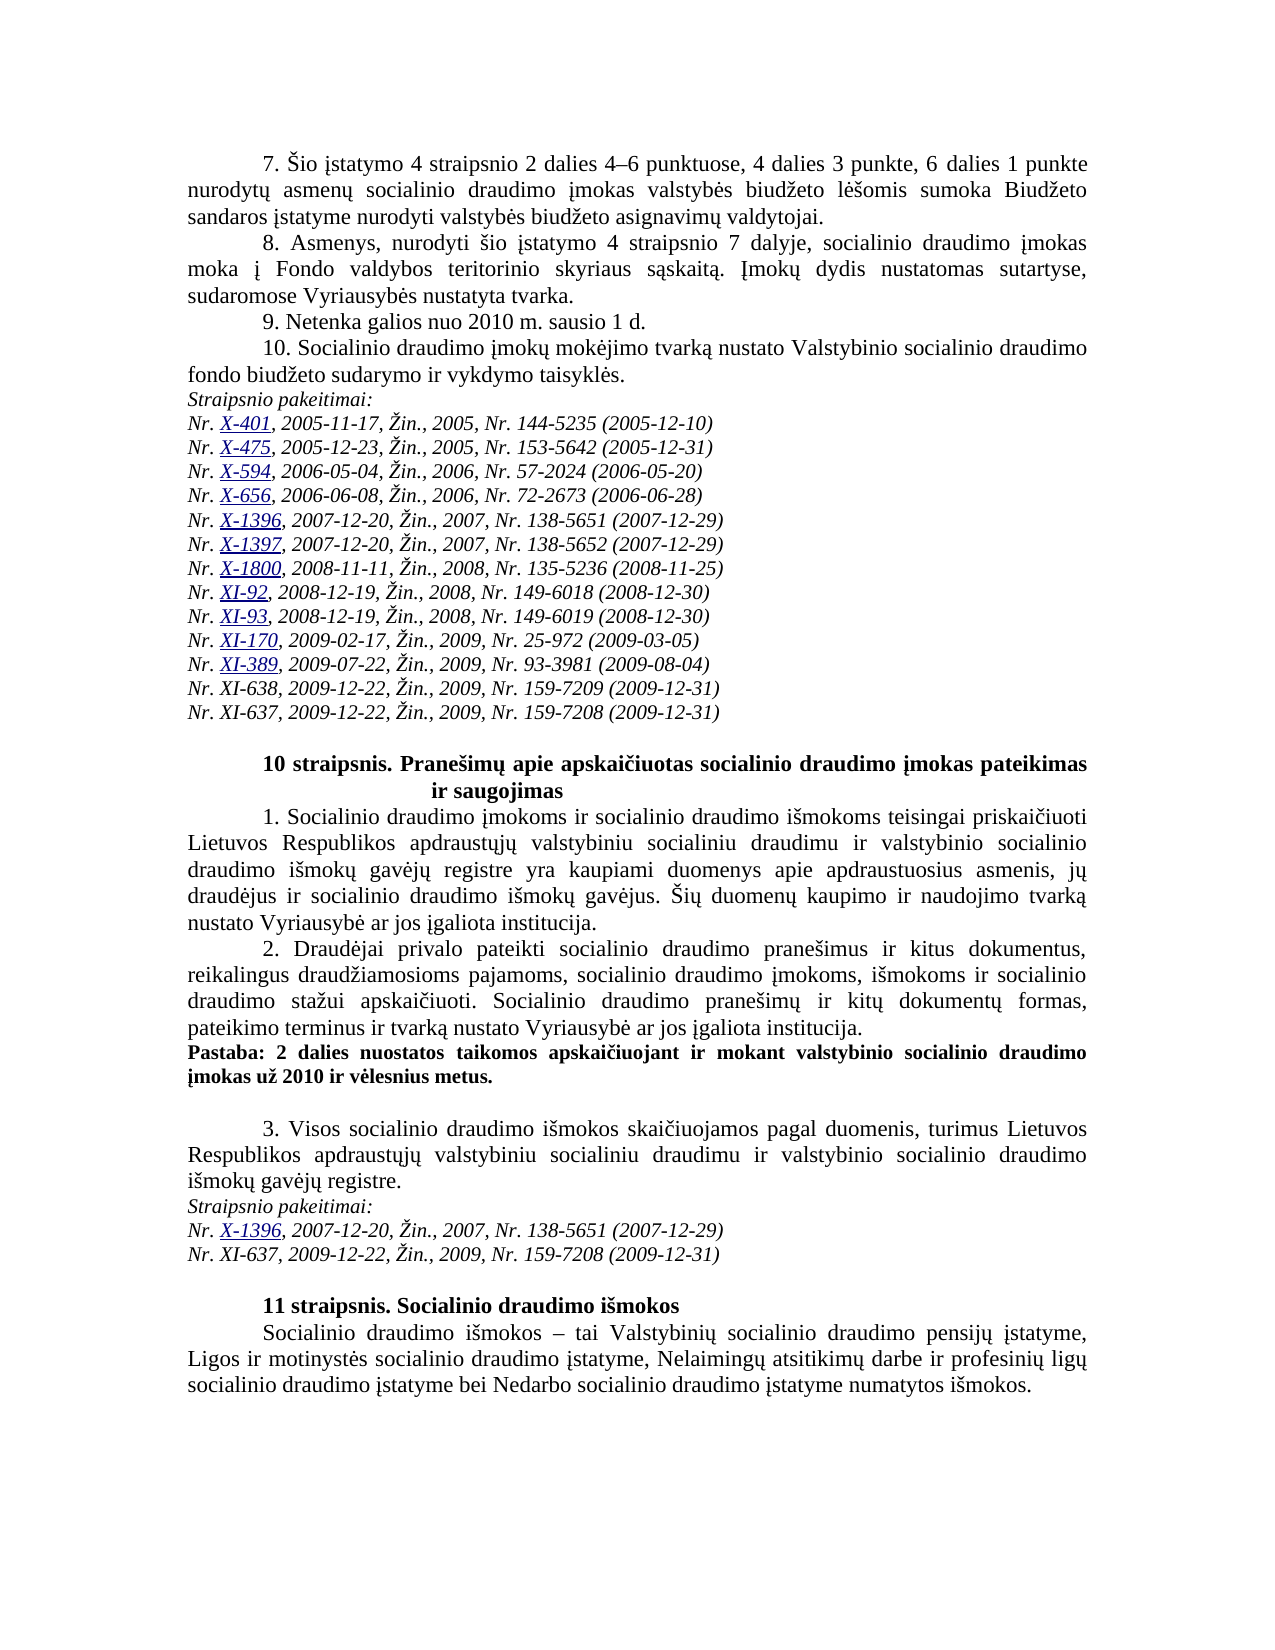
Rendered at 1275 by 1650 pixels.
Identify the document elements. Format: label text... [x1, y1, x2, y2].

text Nr. X-1397, 2007-12-20, Žin., 2007, Nr. 138-5652 (2007-12-29) [187, 532, 1087, 556]
text Nr. X-1800, 2008-11-11, Žin., 2008, Nr. 135-5236 (2008-11-25) [187, 556, 1087, 580]
text Nr. XI-637, 2009-12-22, Žin., 2009, Nr. 159-7208 (2009-12-31) [187, 1242, 1087, 1266]
text Nr. X-1396, 2007-12-20, Žin., 2007, Nr. 138-5651 (2007-12-29) [187, 1218, 1088, 1242]
text Nr. XI-637, 2009-12-22, Žin., 2009, Nr. 159-7208 (2009-12-31) [187, 700, 1087, 724]
text 1. Socialinio draudimo įmokoms ir socialinio draudimo išmokoms teisingai priskaičiuoti Lietuvos Respublikos apdraustųjų valstybiniu socialiniu draudimu ir valstybinio socialinio draudimo išmokų gavėjų registre yra kaupiami duomenys apie apdraustuosius asmenis, jų draudėjus ir socialinio draudimo išmokų gavėjus. Šių duomenų kaupimo ir naudojimo tvarką nustato Vyriausybė ar jos įgaliota institucija. [187, 803, 1088, 935]
text 2. Draudėjai privalo pateikti socialinio draudimo pranešimus ir kitus dokumentus, reikalingus draudžiamosioms pajamoms, socialinio draudimo įmokoms, išmokoms ir socialinio draudimo stažui apskaičiuoti. Socialinio draudimo pranešimų ir kitų dokumentų formas, pateikimo terminus ir tvarką nustato Vyriausybė ar jos įgaliota institucija. [187, 935, 1087, 1040]
text 11 straipsnis. Socialinio draudimo išmokos [187, 1292, 1088, 1319]
text Nr. XI-93, 2008-12-19, Žin., 2008, Nr. 149-6019 (2008-12-30) [187, 604, 1087, 628]
text Straipsnio pakeitimai: [187, 387, 1088, 411]
text Nr. X-594, 2006-05-04, Žin., 2006, Nr. 57-2024 (2006-05-20) [187, 459, 1088, 483]
text Nr. X-1396, 2007-12-20, Žin., 2007, Nr. 138-5651 (2007-12-29) [187, 507, 1088, 532]
text Nr. XI-170, 2009-02-17, Žin., 2009, Nr. 25-972 (2009-03-05) [187, 628, 1087, 652]
text Straipsnio pakeitimai: [187, 1194, 1088, 1218]
text Nr. XI-92, 2008-12-19, Žin., 2008, Nr. 149-6018 (2008-12-30) [187, 580, 1087, 604]
text Nr. XI-638, 2009-12-22, Žin., 2009, Nr. 159-7209 (2009-12-31) [187, 676, 1087, 700]
text Nr. X-401, 2005-11-17, Žin., 2005, Nr. 144-5235 (2005-12-10) [187, 411, 1088, 435]
text Nr. X-656, 2006-06-08, Žin., 2006, Nr. 72-2673 (2006-06-28) [187, 483, 1088, 507]
text 3. Visos socialinio draudimo išmokos skaičiuojamos pagal duomenis, turimus Lietuvos Respublikos apdraustųjų valstybiniu socialiniu draudimu ir valstybinio socialinio draudimo išmokų gavėjų registre. [187, 1115, 1088, 1194]
text 9. Netenka galios nuo 2010 m. sausio 1 d. [187, 308, 1087, 334]
text 8. Asmenys, nurodyti šio įstatymo 4 straipsnio 7 dalyje, socialinio draudimo įmokas moka į Fondo valdybos teritorinio skyriaus sąskaitą. Įmokų dydis nustatomas sutartyse, sudaromose Vyriausybės nustatyta tvarka. [187, 229, 1088, 308]
text Pastaba: 2 dalies nuostatos taikomos apskaičiuojant ir mokant valstybinio socialinio draudimo įmokas už 2010 ir vėlesnius metus. [187, 1040, 1087, 1088]
text Socialinio draudimo išmokos – tai Valstybinių socialinio draudimo pensijų įstatyme, Ligos ir motinystės socialinio draudimo įstatyme, Nelaimingų atsitikimų darbe ir profesinių ligų socialinio draudimo įstatyme bei Nedarbo socialinio draudimo įstatyme numatytos išmokos. [187, 1319, 1088, 1398]
text Nr. X-475, 2005-12-23, Žin., 2005, Nr. 153-5642 (2005-12-31) [187, 435, 1088, 459]
text 10. Socialinio draudimo įmokų mokėjimo tvarką nustato Valstybinio socialinio draudimo fondo biudžeto sudarymo ir vykdymo taisyklės. [187, 334, 1088, 387]
text 10 straipsnis. Pranešimų apie apskaičiuotas socialinio draudimo įmokas pateikimas ir saugojimas [262, 750, 1088, 803]
text Nr. XI-389, 2009-07-22, Žin., 2009, Nr. 93-3981 (2009-08-04) [187, 652, 1087, 676]
text 7. Šio įstatymo 4 straipsnio 2 dalies 4–6 punktuose, 4 dalies 3 punkte, 6 dalies 1 punkte nurodytų asmenų socialinio draudimo įmokas valstybės biudžeto lėšomis sumoka Biudžeto sandaros įstatyme nurodyti valstybės biudžeto asignavimų valdytojai. [187, 150, 1088, 229]
